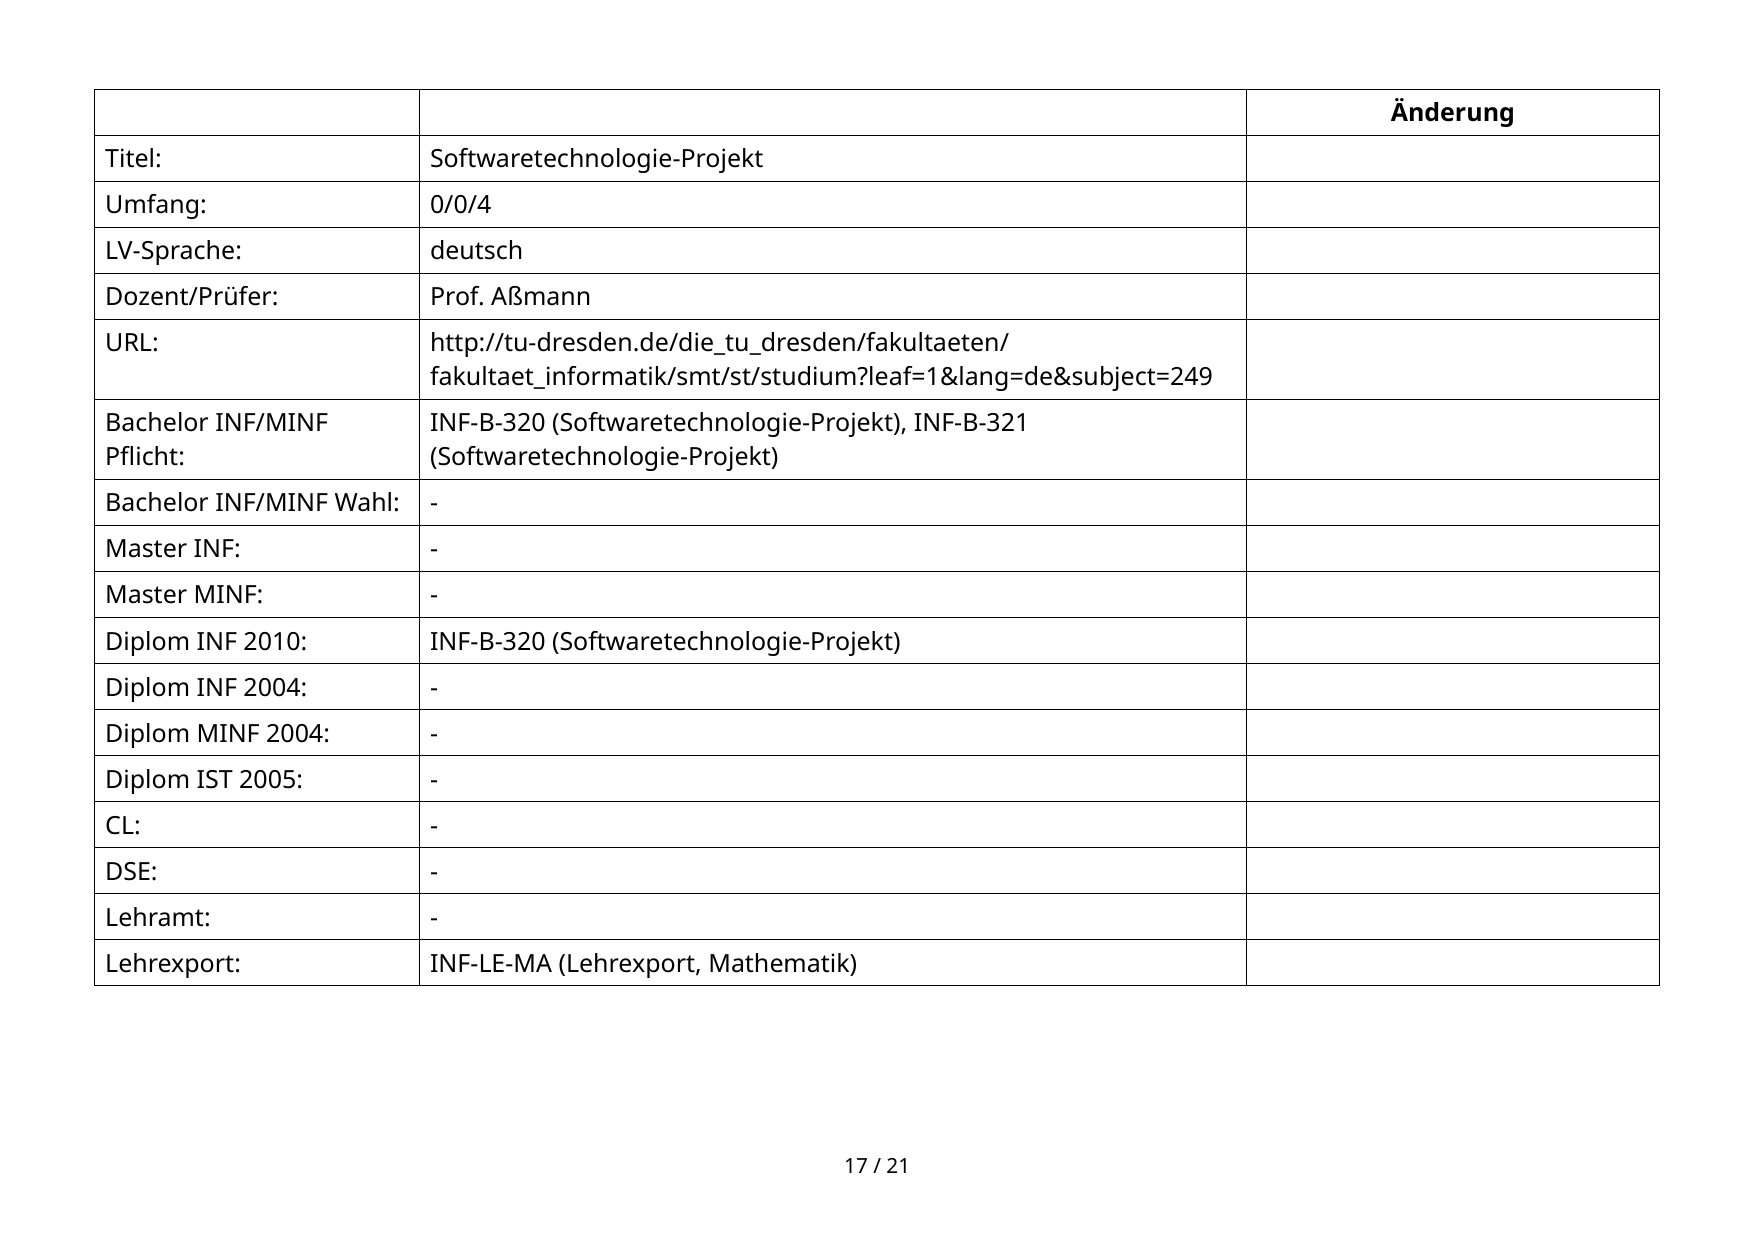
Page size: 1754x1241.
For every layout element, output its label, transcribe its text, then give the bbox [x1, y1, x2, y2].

table_cell [1247, 848, 1659, 893]
table_cell [1247, 182, 1659, 227]
table_cell Lehramt: [95, 894, 419, 939]
table_cell http://tu-dresden.de/die_tu_dresden/fakultaeten/fakultaet_informatik/smt/st/studium?leaf=1&lang=de&subject=249 [420, 320, 1246, 399]
table_cell Master INF: [95, 526, 419, 571]
table_cell INF-B-320 (Softwaretechnologie-Projekt) [420, 618, 1246, 663]
table_cell Diplom INF 2004: [95, 664, 419, 709]
table_cell INF-B-320 (Softwaretechnologie-Projekt), INF-B-321 (Softwaretechnologie-Projekt) [420, 400, 1246, 479]
table_cell [1247, 618, 1659, 663]
table_cell - [420, 802, 1246, 847]
table_header [95, 90, 419, 134]
table_cell 0/0/4 [420, 182, 1246, 227]
table_cell - [420, 572, 1246, 617]
table_cell [1247, 802, 1659, 847]
table_cell [1247, 274, 1659, 319]
table_cell [1247, 228, 1659, 273]
table_cell [1247, 664, 1659, 709]
table_cell deutsch [420, 228, 1246, 273]
table_cell [1247, 320, 1659, 399]
table_cell [1247, 756, 1659, 801]
table_cell Lehrexport: [95, 940, 419, 985]
table_cell - [420, 894, 1246, 939]
table_cell Bachelor INF/MINF Pflicht: [95, 400, 419, 479]
table_cell Titel: [95, 136, 419, 181]
table_cell - [420, 480, 1246, 525]
table_header Änderung [1247, 90, 1659, 134]
table_cell [1247, 940, 1659, 985]
table_cell INF-LE-MA (Lehrexport, Mathematik) [420, 940, 1246, 985]
table_cell DSE: [95, 848, 419, 893]
table_cell LV-Sprache: [95, 228, 419, 273]
table_cell [1247, 136, 1659, 181]
table_cell - [420, 848, 1246, 893]
table_cell Softwaretechnologie-Projekt [420, 136, 1246, 181]
table_cell Bachelor INF/MINF Wahl: [95, 480, 419, 525]
table_cell Diplom MINF 2004: [95, 710, 419, 755]
table_cell [1247, 526, 1659, 571]
table_cell - [420, 710, 1246, 755]
table_cell Prof. Aßmann [420, 274, 1246, 319]
table_cell Umfang: [95, 182, 419, 227]
table_cell URL: [95, 320, 419, 399]
table_cell Dozent/Prüfer: [95, 274, 419, 319]
table_cell - [420, 526, 1246, 571]
table_cell [1247, 710, 1659, 755]
table_cell [1247, 894, 1659, 939]
table_cell - [420, 756, 1246, 801]
table_cell Diplom INF 2010: [95, 618, 419, 663]
table_cell - [420, 664, 1246, 709]
table_cell [1247, 480, 1659, 525]
table_cell [1247, 400, 1659, 479]
table_cell [1247, 572, 1659, 617]
table_header [420, 90, 1246, 134]
table_cell CL: [95, 802, 419, 847]
table_cell Master MINF: [95, 572, 419, 617]
table_cell Diplom IST 2005: [95, 756, 419, 801]
